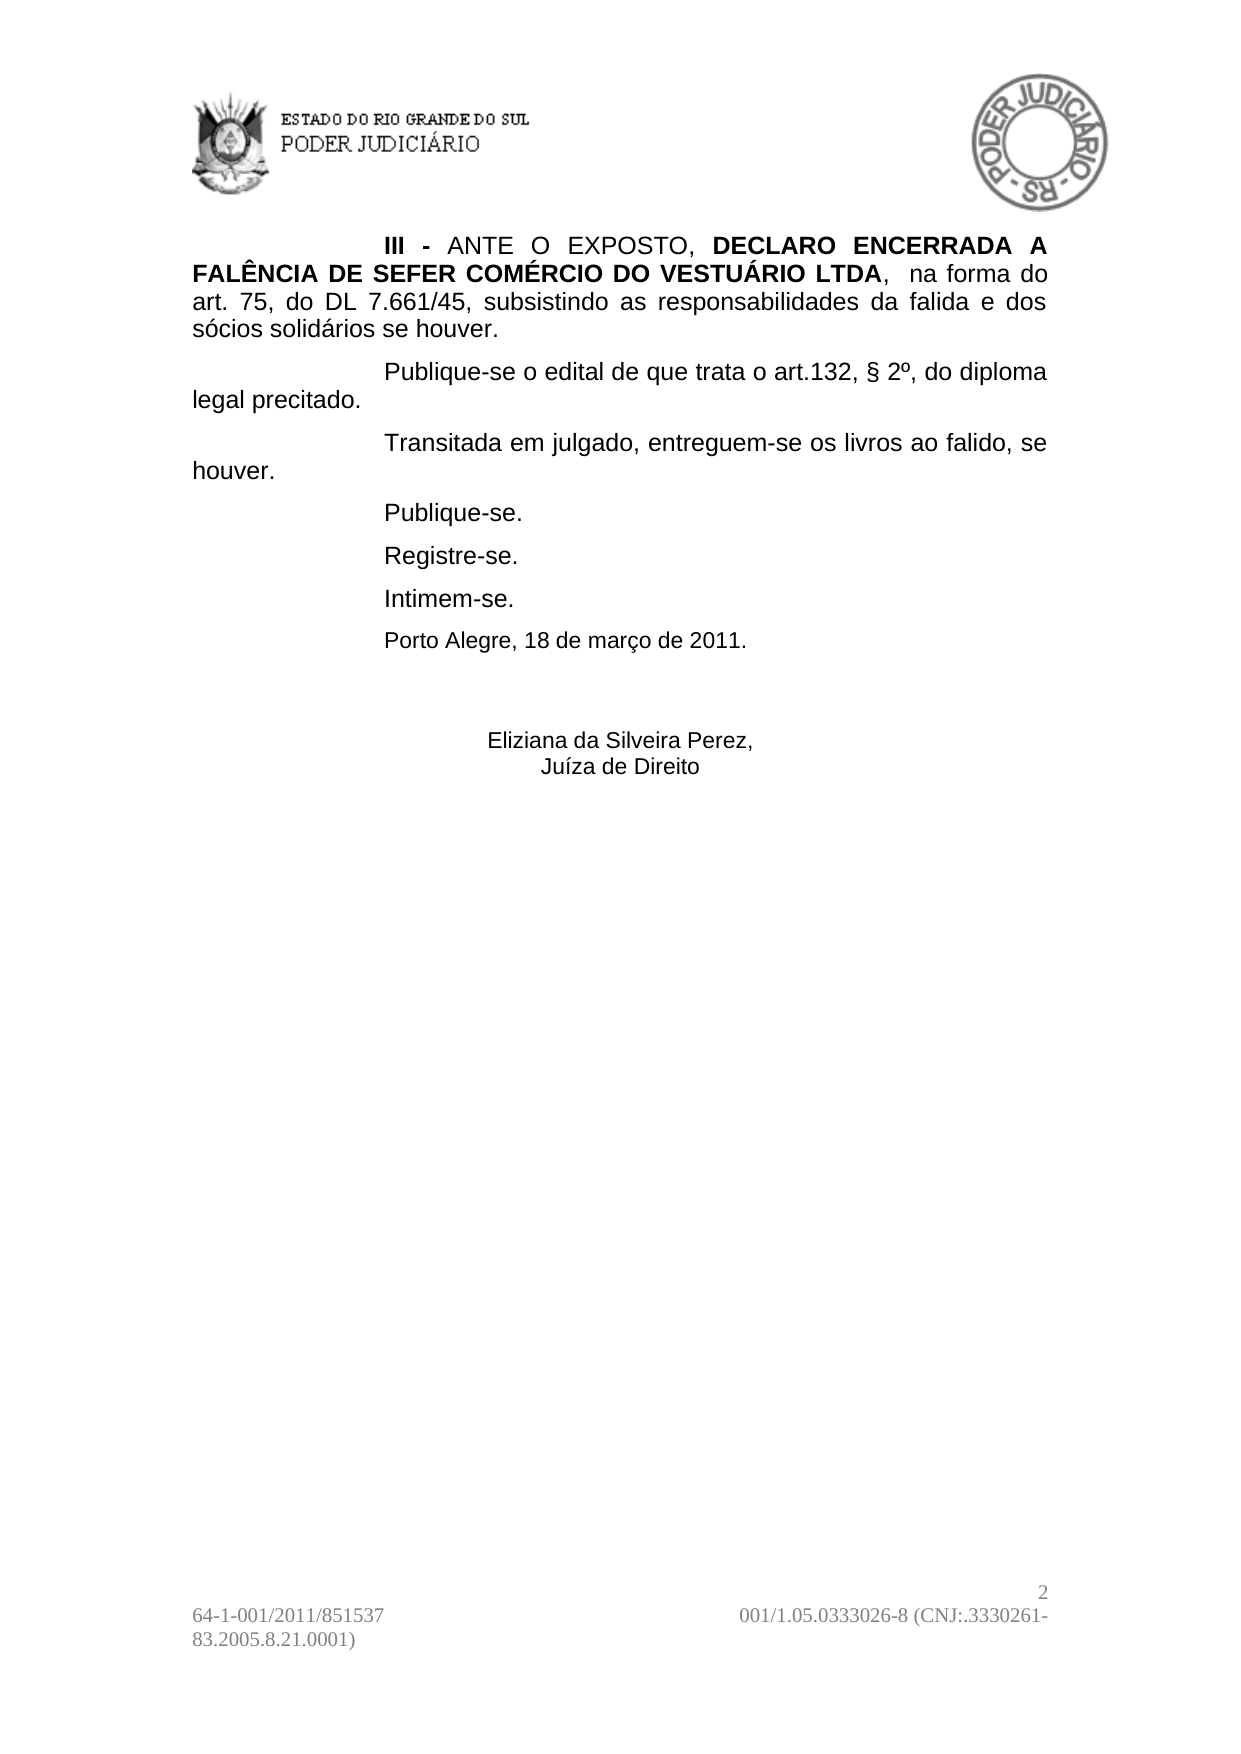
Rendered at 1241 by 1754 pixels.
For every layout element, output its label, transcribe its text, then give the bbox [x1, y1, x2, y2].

text Intimem-se. [192, 585, 1048, 613]
text Juíza de Direito [192, 753, 1048, 779]
text Transitada em julgado, entreguem-se os livros ao falido, se houver. [192, 429, 1048, 484]
text Registre-se. [192, 542, 1048, 570]
text III - ANTE O EXPOSTO, DECLARO ENCERRADA A FALÊNCIA DE SEFER COMÉRCIO DO VESTUÁRIO LTDA, na forma do art. 75, do DL 7.661/45, subsistindo as responsabilidades da falida e dos sócios solidários se houver. [192, 232, 1048, 343]
text Publique-se o edital de que trata o art.132, § 2º, do diploma legal precitado. [192, 358, 1048, 414]
text Porto Alegre, 18 de março de 2011. [192, 627, 1048, 653]
text Publique-se. [192, 499, 1048, 527]
text Eliziana da Silveira Perez, [192, 728, 1048, 753]
picture [192, 73, 1109, 212]
